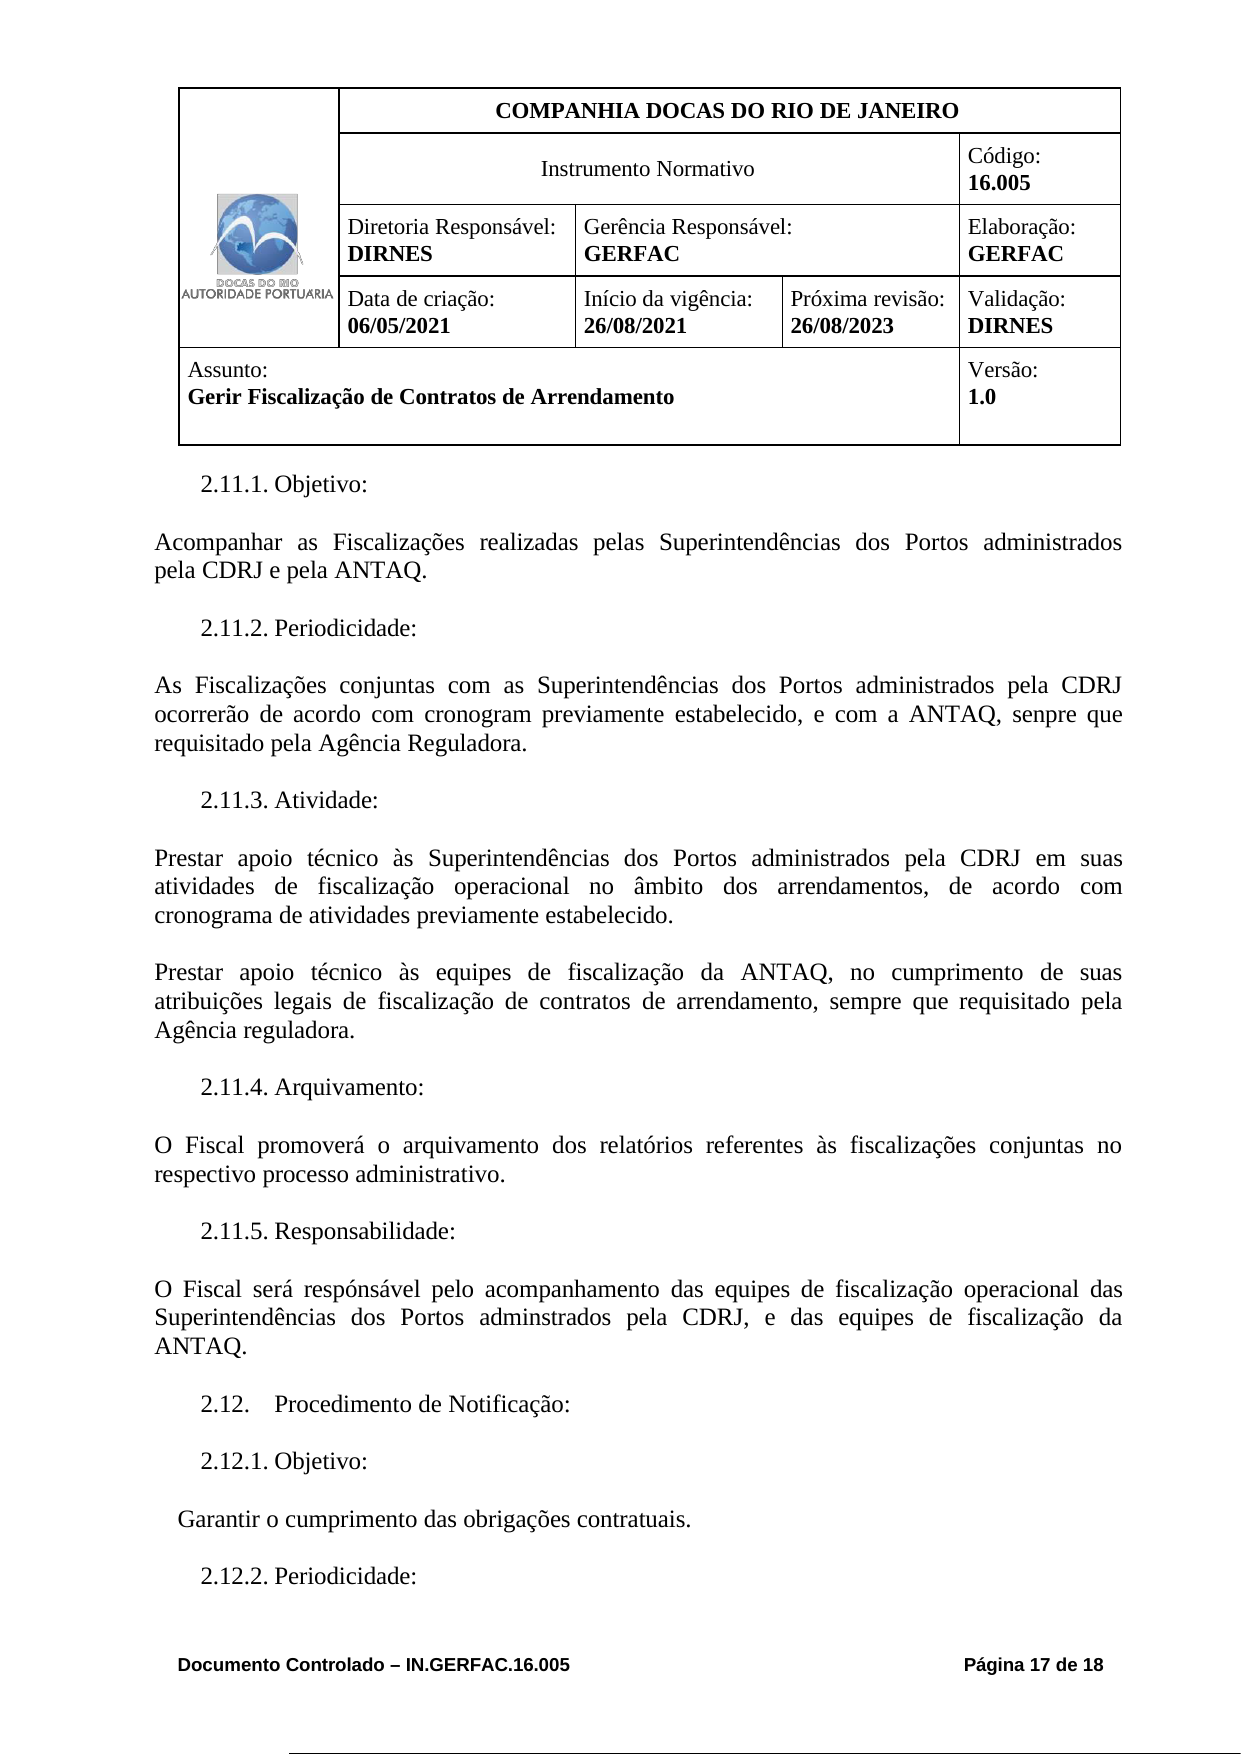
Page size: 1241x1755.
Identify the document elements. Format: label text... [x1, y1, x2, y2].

text Garantir o cumprimento das obrigações contratuais. [177, 1504, 1138, 1533]
list Atividade: [200, 786, 1138, 814]
table_cell Gerência Responsável: GERFAC [576, 205, 959, 275]
table_header [180, 89, 338, 346]
table_cell Elaboração: GERFAC [960, 205, 1120, 275]
table_cell Diretoria Responsável: DIRNES [340, 205, 575, 275]
table_cell Versão: 1.0 [960, 348, 1120, 444]
table_cell Assunto: Gerir Fiscalização de Contratos de Arrendamento [180, 348, 959, 444]
table_header COMPANHIA DOCAS DO RIO DE JANEIRO [340, 89, 1120, 132]
text As Fiscalizações conjuntas com as Superintendências dos Portos administrados pela CDRJ ocorrerão de acordo com cronogram previamente estabelecido, e com a ANTAQ, senpre que requisitado pela Agência Reguladora. [154, 671, 1123, 757]
text O Fiscal promoverá o arquivamento dos relatórios referentes às fiscalizações conjuntas no respectivo processo administrativo. [154, 1130, 1122, 1187]
table_cell Instrumento Normativo [340, 134, 959, 204]
table_cell Código: 16.005 [960, 134, 1120, 204]
text O Fiscal será respónsável pelo acompanhamento das equipes de fiscalização operacional das Superintendências dos Portos adminstrados pela CDRJ, e das equipes de fiscalização da ANTAQ. [154, 1274, 1123, 1360]
table_cell Data de criação: 06/05/2021 [340, 277, 575, 346]
list Objetivo: [200, 1446, 1138, 1475]
list Responsabilidade: [200, 1216, 1138, 1245]
list Procedimento de Notificação: [251, 1389, 1138, 1418]
text Prestar apoio técnico às Superintendências dos Portos administrados pela CDRJ em suas atividades de fiscalização operacional no âmbito dos arrendamentos, de acordo com cronograma de atividades previamente estabelecido. [154, 843, 1123, 929]
text Prestar apoio técnico às equipes de fiscalização da ANTAQ, no cumprimento de suas atribuições legais de fiscalização de contratos de arrendamento, sempre que requisitado pela Agência reguladora. [154, 957, 1123, 1044]
list Objetivo: [200, 469, 1138, 498]
table_cell Início da vigência: 26/08/2021 [576, 277, 782, 346]
list Arquivamento: [200, 1072, 1138, 1101]
text Acompanhar as Fiscalizações realizadas pelas Superintendências dos Portos administrados pela CDRJ e pela ANTAQ. [154, 527, 1122, 584]
table_cell Próxima revisão: 26/08/2023 [783, 277, 959, 346]
list Periodicidade: [200, 1561, 1138, 1590]
list Periodicidade: [200, 613, 1138, 642]
table_cell Validação: DIRNES [960, 277, 1120, 346]
